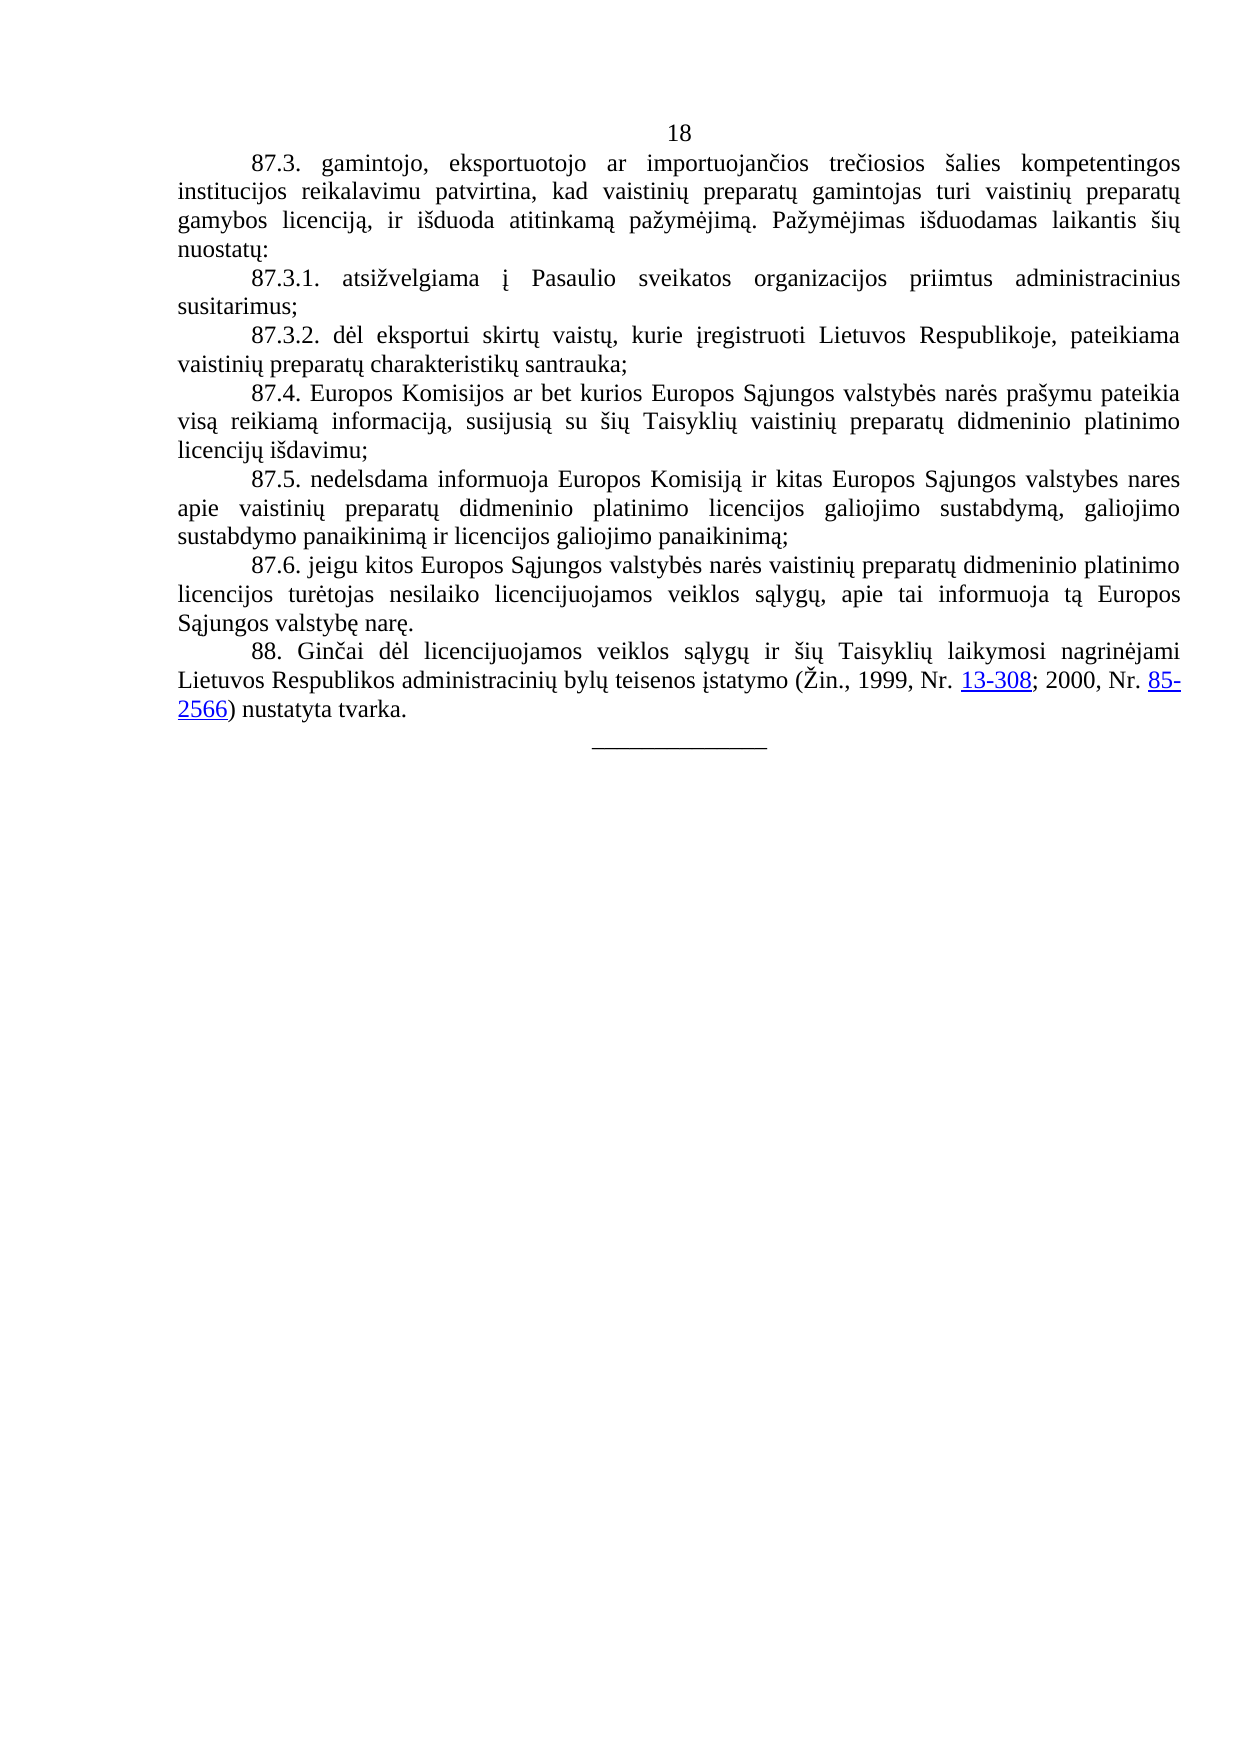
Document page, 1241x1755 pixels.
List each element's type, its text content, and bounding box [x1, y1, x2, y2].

text 87.5. nedelsdama informuoja Europos Komisiją ir kitas Europos Sąjungos valstybes nares apie vaistinių preparatų didmeninio platinimo licencijos galiojimo sustabdymą, galiojimo sustabdymo panaikinimą ir licencijos galiojimo panaikinimą; [177, 464, 1181, 550]
text 87.6. jeigu kitos Europos Sąjungos valstybės narės vaistinių preparatų didmeninio platinimo licencijos turėtojas nesilaiko licencijuojamos veiklos sąlygų, apie tai informuoja tą Europos Sąjungos valstybę narę. [177, 550, 1181, 636]
text 87.3.1. atsižvelgiama į Pasaulio sveikatos organizacijos priimtus administracinius susitarimus; [177, 263, 1181, 320]
text 87.3.2. dėl eksportui skirtų vaistų, kurie įregistruoti Lietuvos Respublikoje, pateikiama vaistinių preparatų charakteristikų santrauka; [177, 320, 1181, 378]
text ______________ [177, 723, 1181, 751]
text 87.4. Europos Komisijos ar bet kurios Europos Sąjungos valstybės narės prašymu pateikia visą reikiamą informaciją, susijusią su šių Taisyklių vaistinių preparatų didmeninio platinimo licencijų išdavimu; [177, 378, 1181, 464]
text 87.3. gamintojo, eksportuotojo ar importuojančios trečiosios šalies kompetentingos institucijos reikalavimu patvirtina, kad vaistinių preparatų gamintojas turi vaistinių preparatų gamybos licenciją, ir išduoda atitinkamą pažymėjimą. Pažymėjimas išduodamas laikantis šių nuostatų: [177, 148, 1181, 263]
text 88. Ginčai dėl licencijuojamos veiklos sąlygų ir šių Taisyklių laikymosi nagrinėjami Lietuvos Respublikos administracinių bylų teisenos įstatymo (Žin., 1999, Nr. 13-308; 2000, Nr. 85-2566) nustatyta tvarka. [177, 636, 1181, 723]
